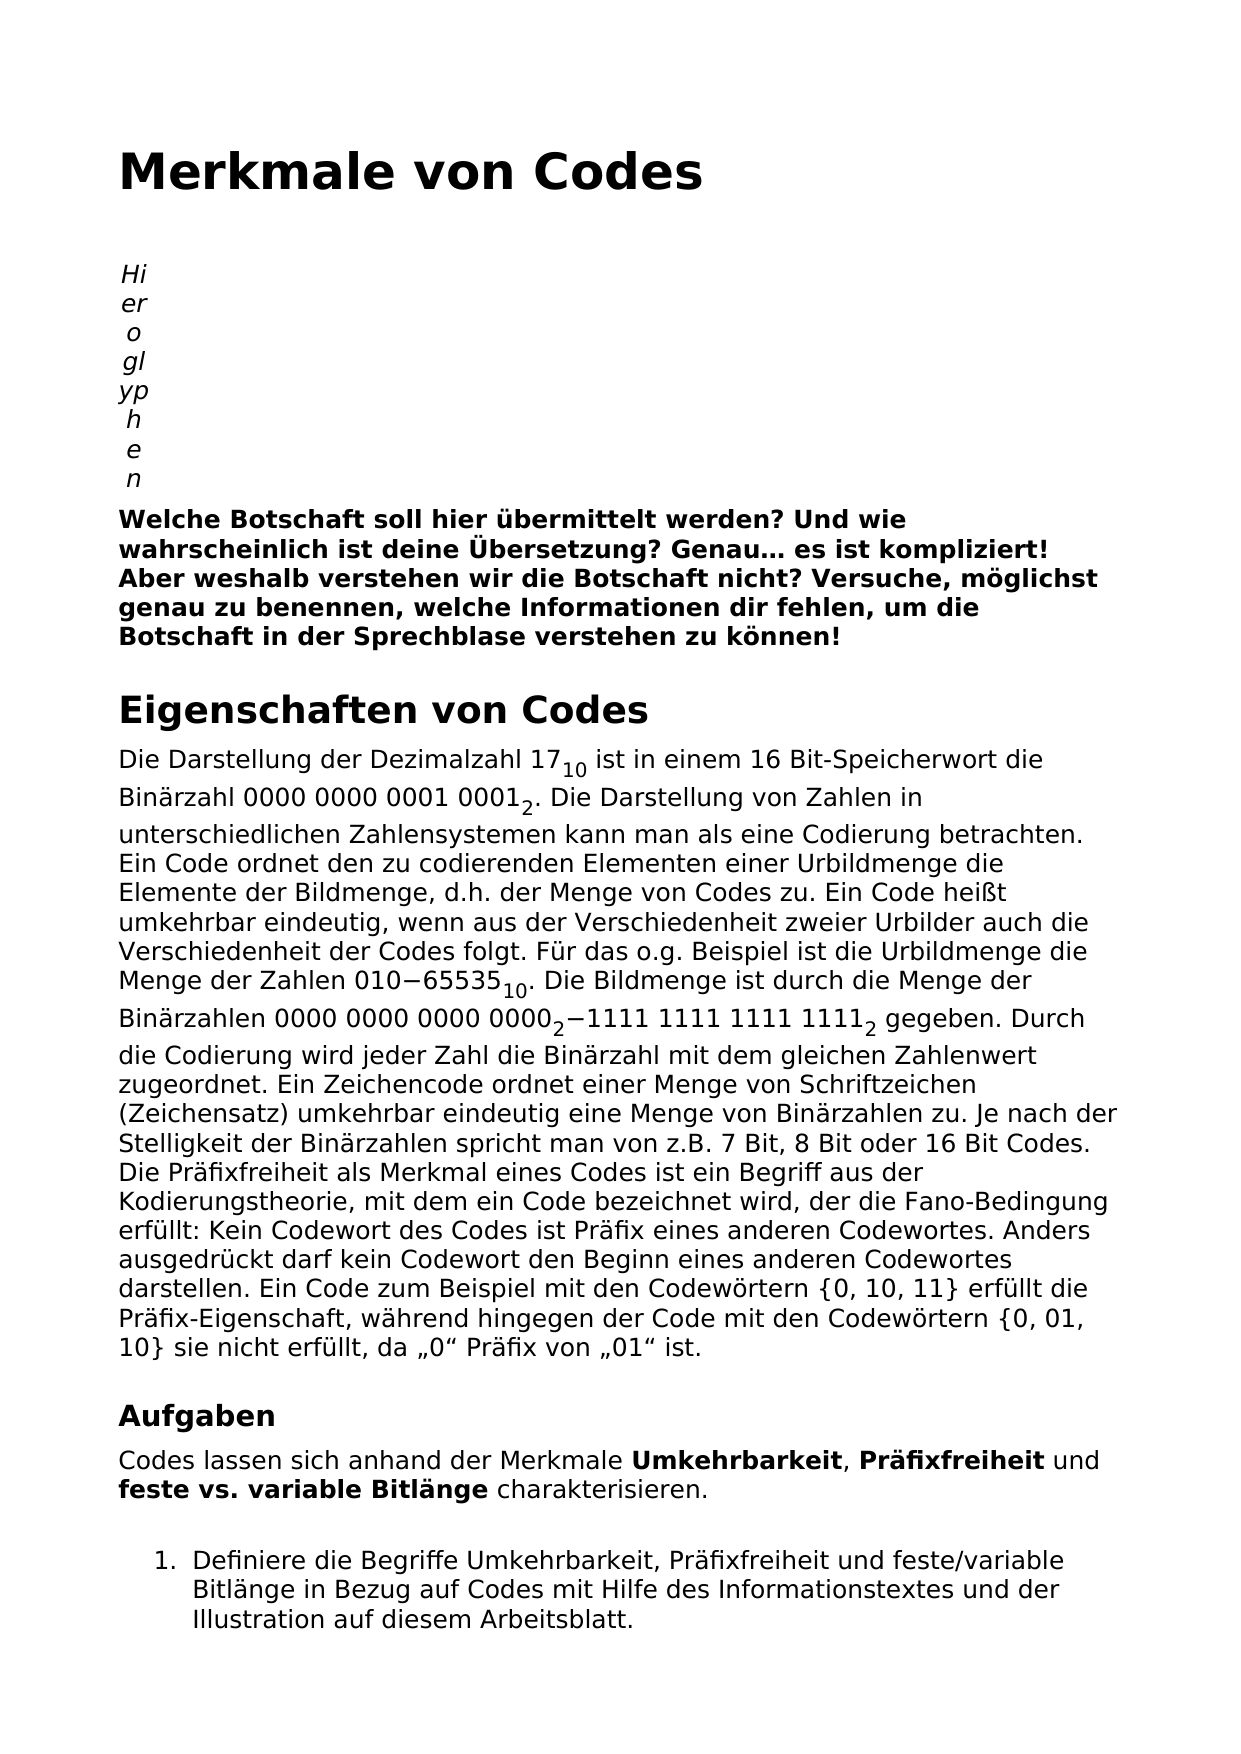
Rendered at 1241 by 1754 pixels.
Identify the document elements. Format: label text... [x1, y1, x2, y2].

text Welche Botschaft soll hier übermittelt werden? Und wie wahrscheinlich ist deine Übersetzung? Genau… es ist kompliziert! Aber weshalb verstehen wir die Botschaft nicht? Versuche, möglichst genau zu benennen, welche Informationen dir fehlen, um die Botschaft in der Sprechblase verstehen zu können! [118, 506, 1122, 651]
text Codes lassen sich anhand der Merkmale Umkehrbarkeit, Präfixfreiheit und feste vs. variable Bitlänge charakterisieren. [118, 1446, 1122, 1504]
subtitle Aufgaben [118, 1400, 1122, 1434]
subtitle Eigenschaften von Codes [118, 689, 1122, 733]
subtitle Merkmale von Codes [118, 143, 1122, 201]
list Definiere die Begriffe Umkehrbarkeit, Präfixfreiheit und feste/variable Bitlänge in Bezug auf Codes mit Hilfe des Informationstextes und der Illustration auf diesem Arbeitsblatt. [177, 1546, 1122, 1634]
text Hieroglyphen [118, 226, 152, 493]
text Die Darstellung der Dezimalzahl 1710 ist in einem 16 Bit-Speicherwort die Binärzahl 0000 0000 0001 00012. Die Darstellung von Zahlen in unterschiedlichen Zahlensystemen kann man als eine Codierung betrachten. Ein Code ordnet den zu codierenden Elementen einer Urbildmenge die Elemente der Bildmenge, d.h. der Menge von Codes zu. Ein Code heißt umkehrbar eindeutig, wenn aus der Verschiedenheit zweier Urbilder auch die Verschiedenheit der Codes folgt. Für das o.g. Beispiel ist die Urbildmenge die Menge der Zahlen 010−6553510. Die Bildmenge ist durch die Menge der Binärzahlen 0000 0000 0000 00002−1111 1111 1111 11112 gegeben. Durch die Codierung wird jeder Zahl die Binärzahl mit dem gleichen Zahlenwert zugeordnet. Ein Zeichencode ordnet einer Menge von Schriftzeichen (Zeichensatz) umkehrbar eindeutig eine Menge von Binärzahlen zu. Je nach der Stelligkeit der Binärzahlen spricht man von z.B. 7 Bit, 8 Bit oder 16 Bit Codes. Die Präfixfreiheit als Merkmal eines Codes ist ein Begriff aus der Kodierungstheorie, mit dem ein Code bezeichnet wird, der die Fano-Bedingung erfüllt: Kein Codewort des Codes ist Präfix eines anderen Codewortes. Anders ausgedrückt darf kein Codewort den Beginn eines anderen Codewortes darstellen. Ein Code zum Beispiel mit den Codewörtern {0, 10, 11} erfüllt die Präfix-Eigenschaft, während hingegen der Code mit den Codewörtern {0, 01, 10} sie nicht erfüllt, da „0“ Präfix von „01“ ist. [118, 745, 1122, 1362]
